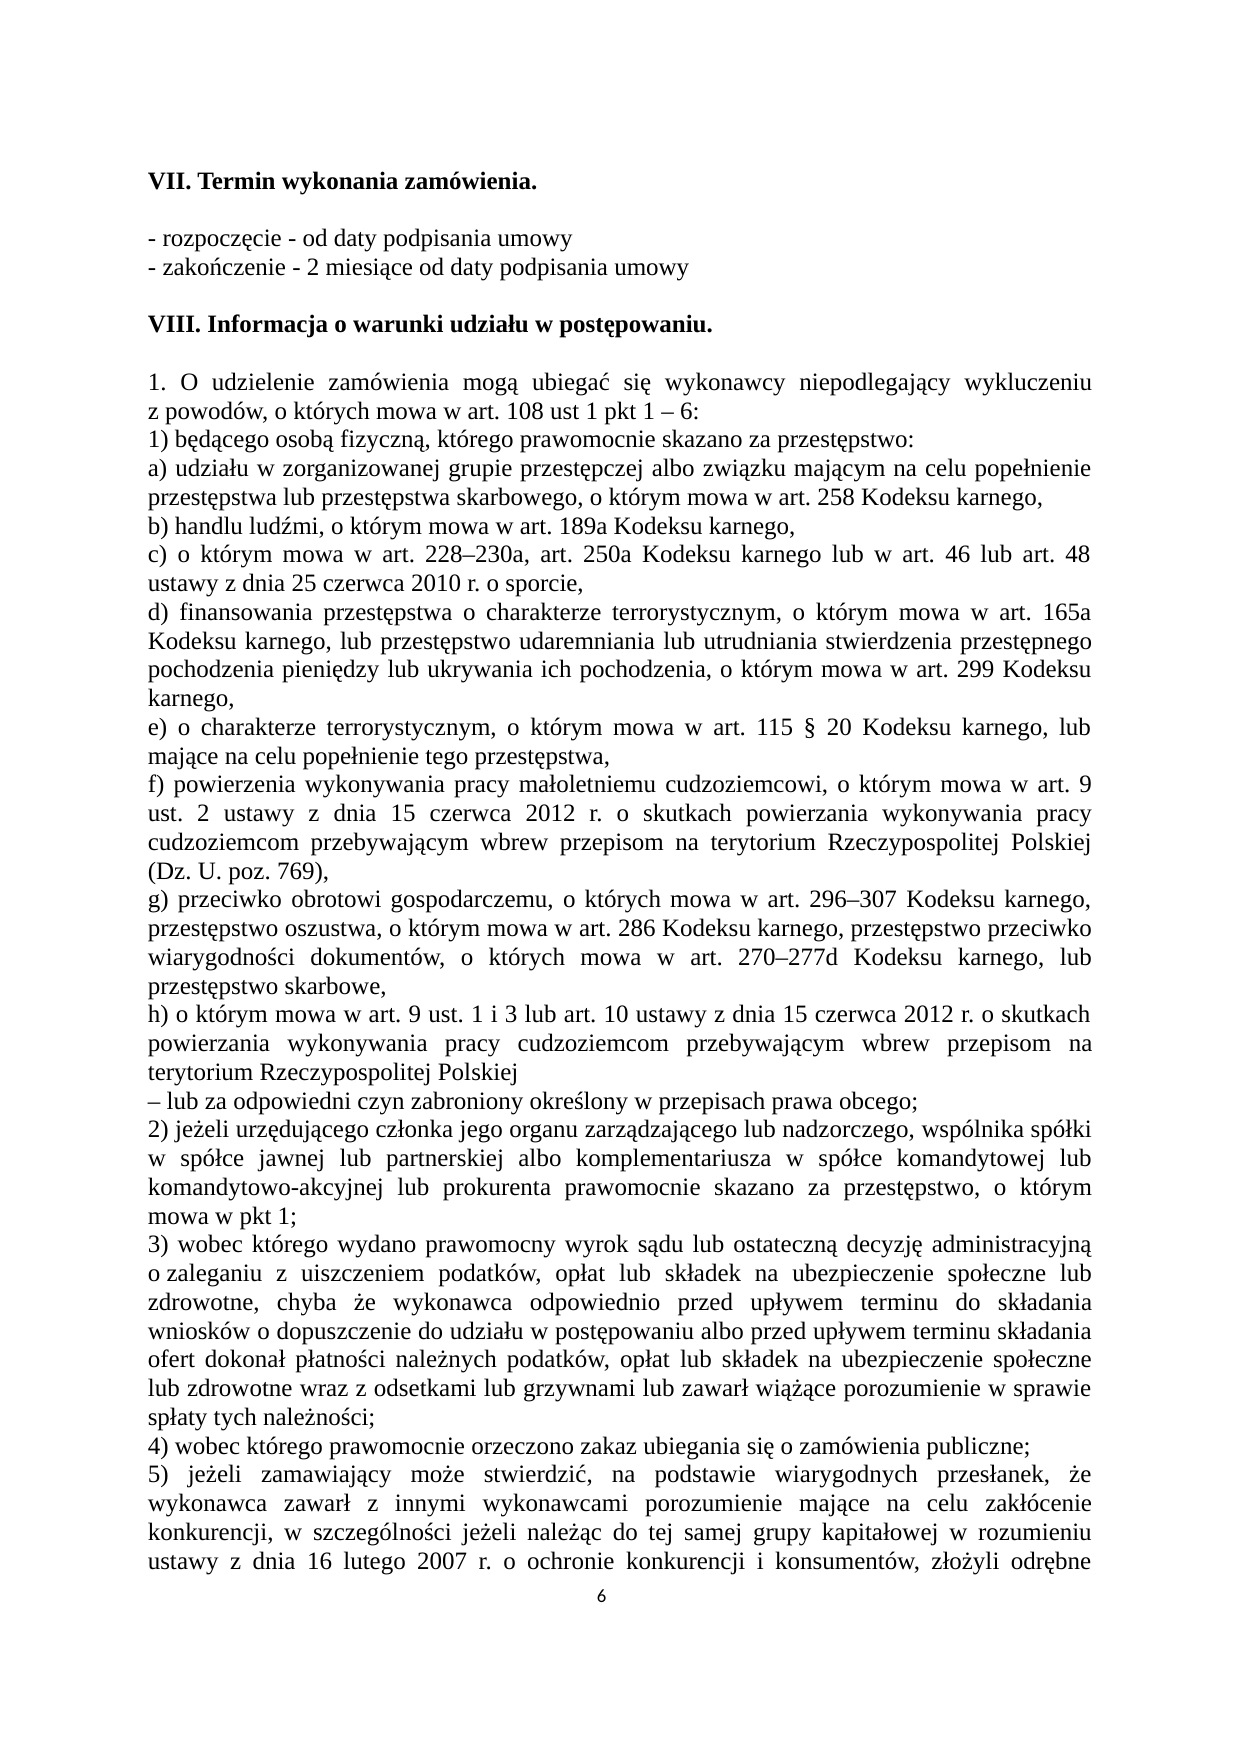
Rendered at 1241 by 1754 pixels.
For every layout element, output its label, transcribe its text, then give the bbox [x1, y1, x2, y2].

text f) powierzenia wykonywania pracy małoletniemu cudzoziemcowi, o którym mowa w art. 9 ust. 2 ustawy z dnia 15 czerwca 2012 r. o skutkach powierzania wykonywania pracy cudzoziemcom przebywającym wbrew przepisom na terytorium Rzeczypospolitej Polskiej (Dz. U. poz. 769), [148, 769, 1093, 884]
text VII. Termin wykonania zamówienia. [148, 166, 1093, 194]
text 5) jeżeli zamawiający może stwierdzić, na podstawie wiarygodnych przesłanek, że wykonawca zawarł z innymi wykonawcami porozumienie mające na celu zakłócenie konkurencji, w szczególności jeżeli należąc do tej samej grupy kapitałowej w rozumieniu ustawy z dnia 16 lutego 2007 r. o ochronie konkurencji i konsumentów, złożyli odrębne [148, 1459, 1093, 1574]
text e) o charakterze terrorystycznym, o którym mowa w art. 115 § 20 Kodeksu karnego, lub mające na celu popełnienie tego przestępstwa, [148, 712, 1093, 769]
text g) przeciwko obrotowi gospodarczemu, o których mowa w art. 296–307 Kodeksu karnego, przestępstwo oszustwa, o którym mowa w art. 286 Kodeksu karnego, przestępstwo przeciwko wiarygodności dokumentów, o których mowa w art. 270–277d Kodeksu karnego, lub przestępstwo skarbowe, [148, 884, 1093, 999]
text – lub za odpowiedni czyn zabroniony określony w przepisach prawa obcego; [148, 1086, 1093, 1114]
text 2) jeżeli urzędującego członka jego organu zarządzającego lub nadzorczego, wspólnika spółki w spółce jawnej lub partnerskiej albo komplementariusza w spółce komandytowej lub komandytowo-akcyjnej lub prokurenta prawomocnie skazano za przestępstwo, o którym mowa w pkt 1; [148, 1114, 1093, 1229]
text 1) będącego osobą fizyczną, którego prawomocnie skazano za przestępstwo: [148, 424, 1093, 453]
text VIII. Informacja o warunki udziału w postępowaniu. [148, 309, 1093, 338]
text - rozpoczęcie - od daty podpisania umowy [148, 223, 1093, 252]
text - zakończenie - 2 miesiące od daty podpisania umowy [148, 252, 1093, 281]
text h) o którym mowa w art. 9 ust. 1 i 3 lub art. 10 ustawy z dnia 15 czerwca 2012 r. o skutkach powierzania wykonywania pracy cudzoziemcom przebywającym wbrew przepisom na terytorium Rzeczypospolitej Polskiej [148, 999, 1093, 1086]
text d) finansowania przestępstwa o charakterze terrorystycznym, o którym mowa w art. 165a Kodeksu karnego, lub przestępstwo udaremniania lub utrudniania stwierdzenia przestępnego pochodzenia pieniędzy lub ukrywania ich pochodzenia, o którym mowa w art. 299 Kodeksu karnego, [148, 597, 1093, 712]
text 3) wobec którego wydano prawomocny wyrok sądu lub ostateczną decyzję administracyjną o zaleganiu z uiszczeniem podatków, opłat lub składek na ubezpieczenie społeczne lub zdrowotne, chyba że wykonawca odpowiednio przed upływem terminu do składania wniosków o dopuszczenie do udziału w postępowaniu albo przed upływem terminu składania ofert dokonał płatności należnych podatków, opłat lub składek na ubezpieczenie społeczne lub zdrowotne wraz z odsetkami lub grzywnami lub zawarł wiążące porozumienie w sprawie spłaty tych należności; [148, 1229, 1093, 1431]
text 1. O udzielenie zamówienia mogą ubiegać się wykonawcy niepodlegający wykluczeniu z powodów, o których mowa w art. 108 ust 1 pkt 1 – 6: [148, 367, 1093, 424]
text 4) wobec którego prawomocnie orzeczono zakaz ubiegania się o zamówienia publiczne; [148, 1431, 1093, 1459]
text a) udziału w zorganizowanej grupie przestępczej albo związku mającym na celu popełnienie przestępstwa lub przestępstwa skarbowego, o którym mowa w art. 258 Kodeksu karnego, [148, 453, 1093, 511]
text b) handlu ludźmi, o którym mowa w art. 189a Kodeksu karnego, [148, 511, 1093, 539]
text c) o którym mowa w art. 228–230a, art. 250a Kodeksu karnego lub w art. 46 lub art. 48 ustawy z dnia 25 czerwca 2010 r. o sporcie, [148, 539, 1093, 597]
